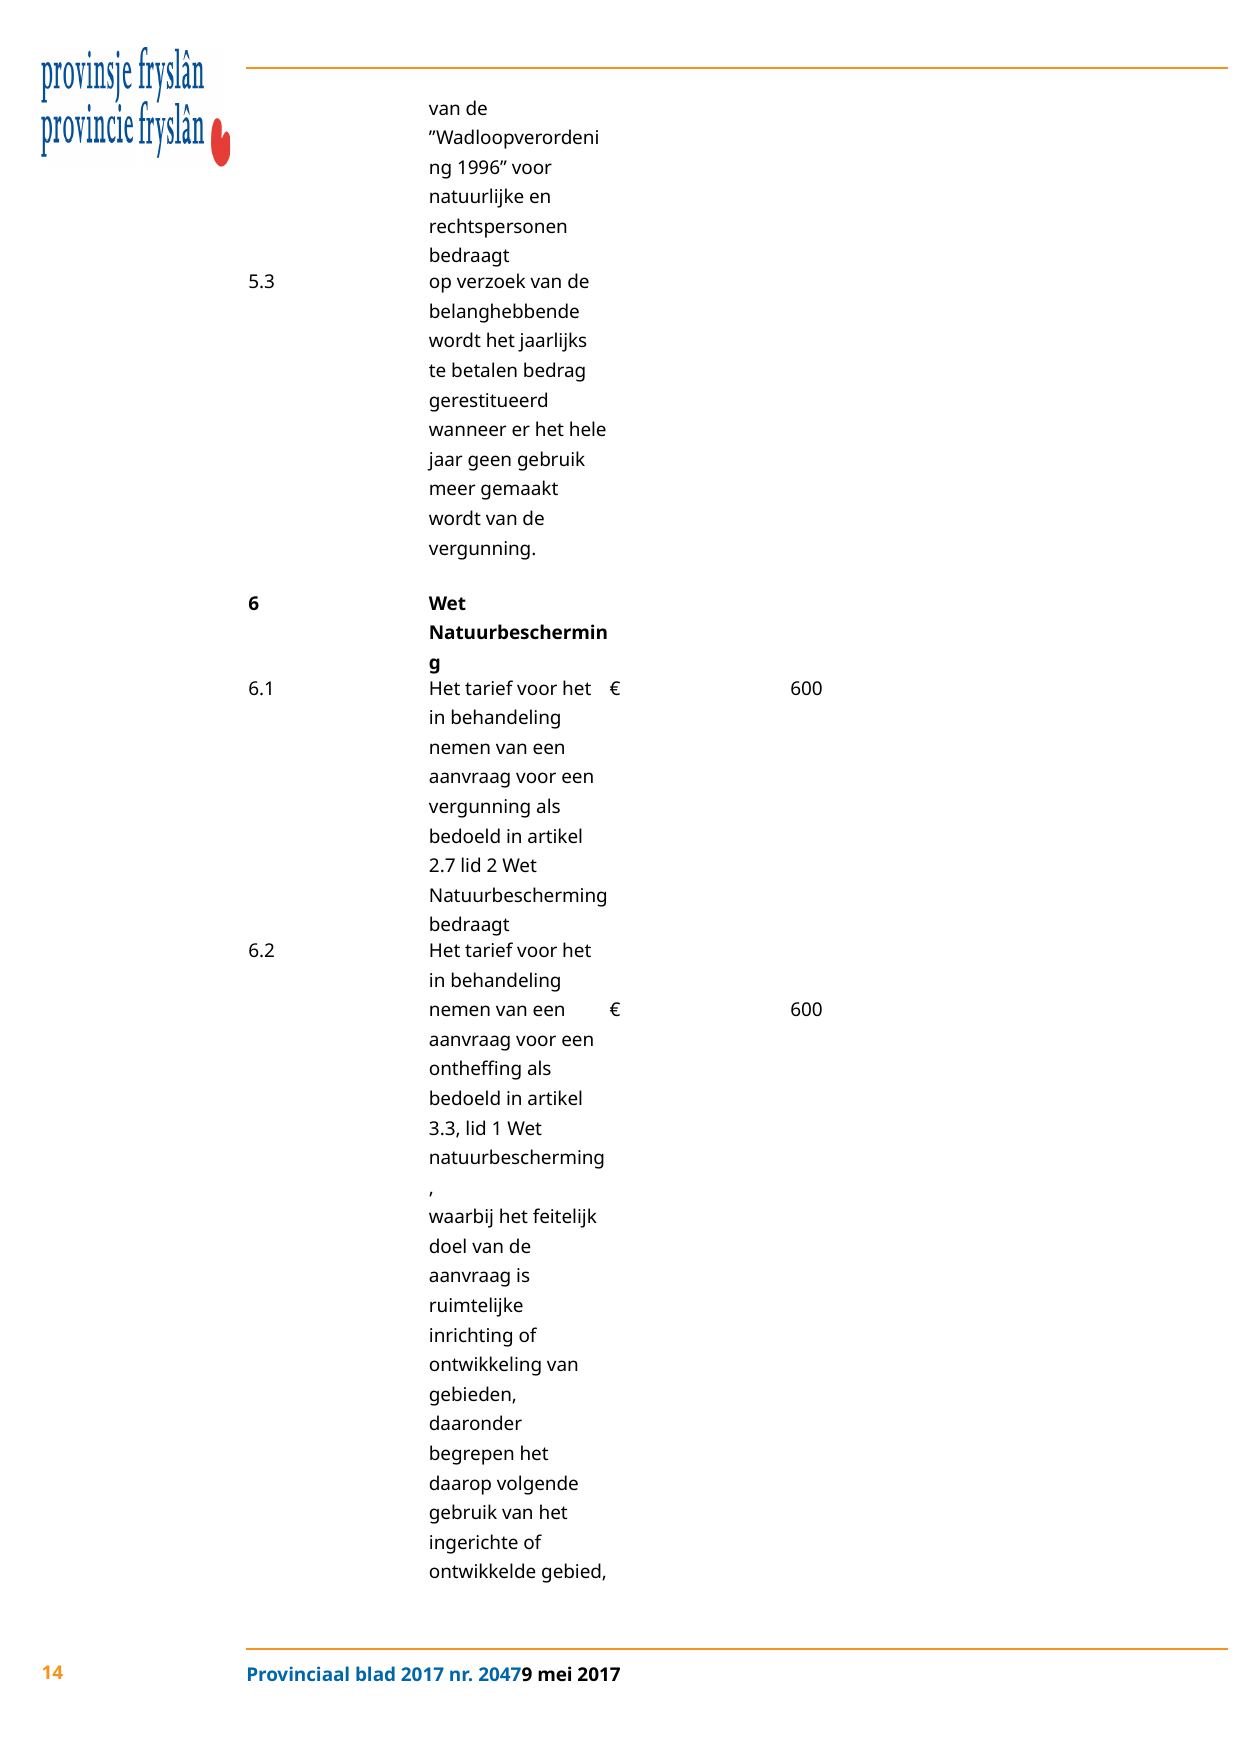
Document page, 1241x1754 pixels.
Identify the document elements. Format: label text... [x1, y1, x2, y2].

table_cell [609, 95, 790, 268]
table_cell € [609, 675, 790, 937]
table_cell Het tarief voor het in behandeling nemen van een aanvraag voor een ontheffing als bedoeld in artikel 3.3, lid 1 Wet natuurbescherming, waarbij het feitelijk doel van de aanvraag is ruimtelijke inrichting of ontwikkeling van gebieden, daaronder begrepen het daarop volgende gebruik van het ingerichte of ontwikkelde gebied, [429, 937, 609, 1584]
table_cell [609, 560, 790, 675]
table_cell 6 [248, 560, 429, 675]
table_cell Wet Natuurbescherming [429, 560, 609, 675]
table_cell [790, 95, 971, 268]
table_cell [609, 269, 790, 560]
table_cell 5.3 [248, 269, 429, 560]
table_cell 6.1 [248, 675, 429, 937]
table_cell [248, 95, 429, 268]
table_cell op verzoek van de belanghebbende wordt het jaarlijks te betalen bedrag gerestitueerd wanneer er het hele jaar geen gebruik meer gemaakt wordt van de vergunning. [429, 269, 609, 560]
table_cell 6.2 [248, 937, 429, 1584]
picture [41, 47, 231, 172]
table_cell [790, 560, 971, 675]
table_cell € [609, 937, 790, 1584]
table_cell Het tarief voor het in behandeling nemen van een aanvraag voor een vergunning als bedoeld in artikel 2.7 lid 2 Wet Natuurbescherming bedraagt [429, 675, 609, 937]
table_cell [790, 269, 971, 560]
table_cell 600 [790, 937, 971, 1584]
table_cell van de ”Wadloopverordening 1996” voor natuurlijke en rechtspersonen bedraagt [429, 95, 609, 268]
table_cell 600 [790, 675, 971, 937]
